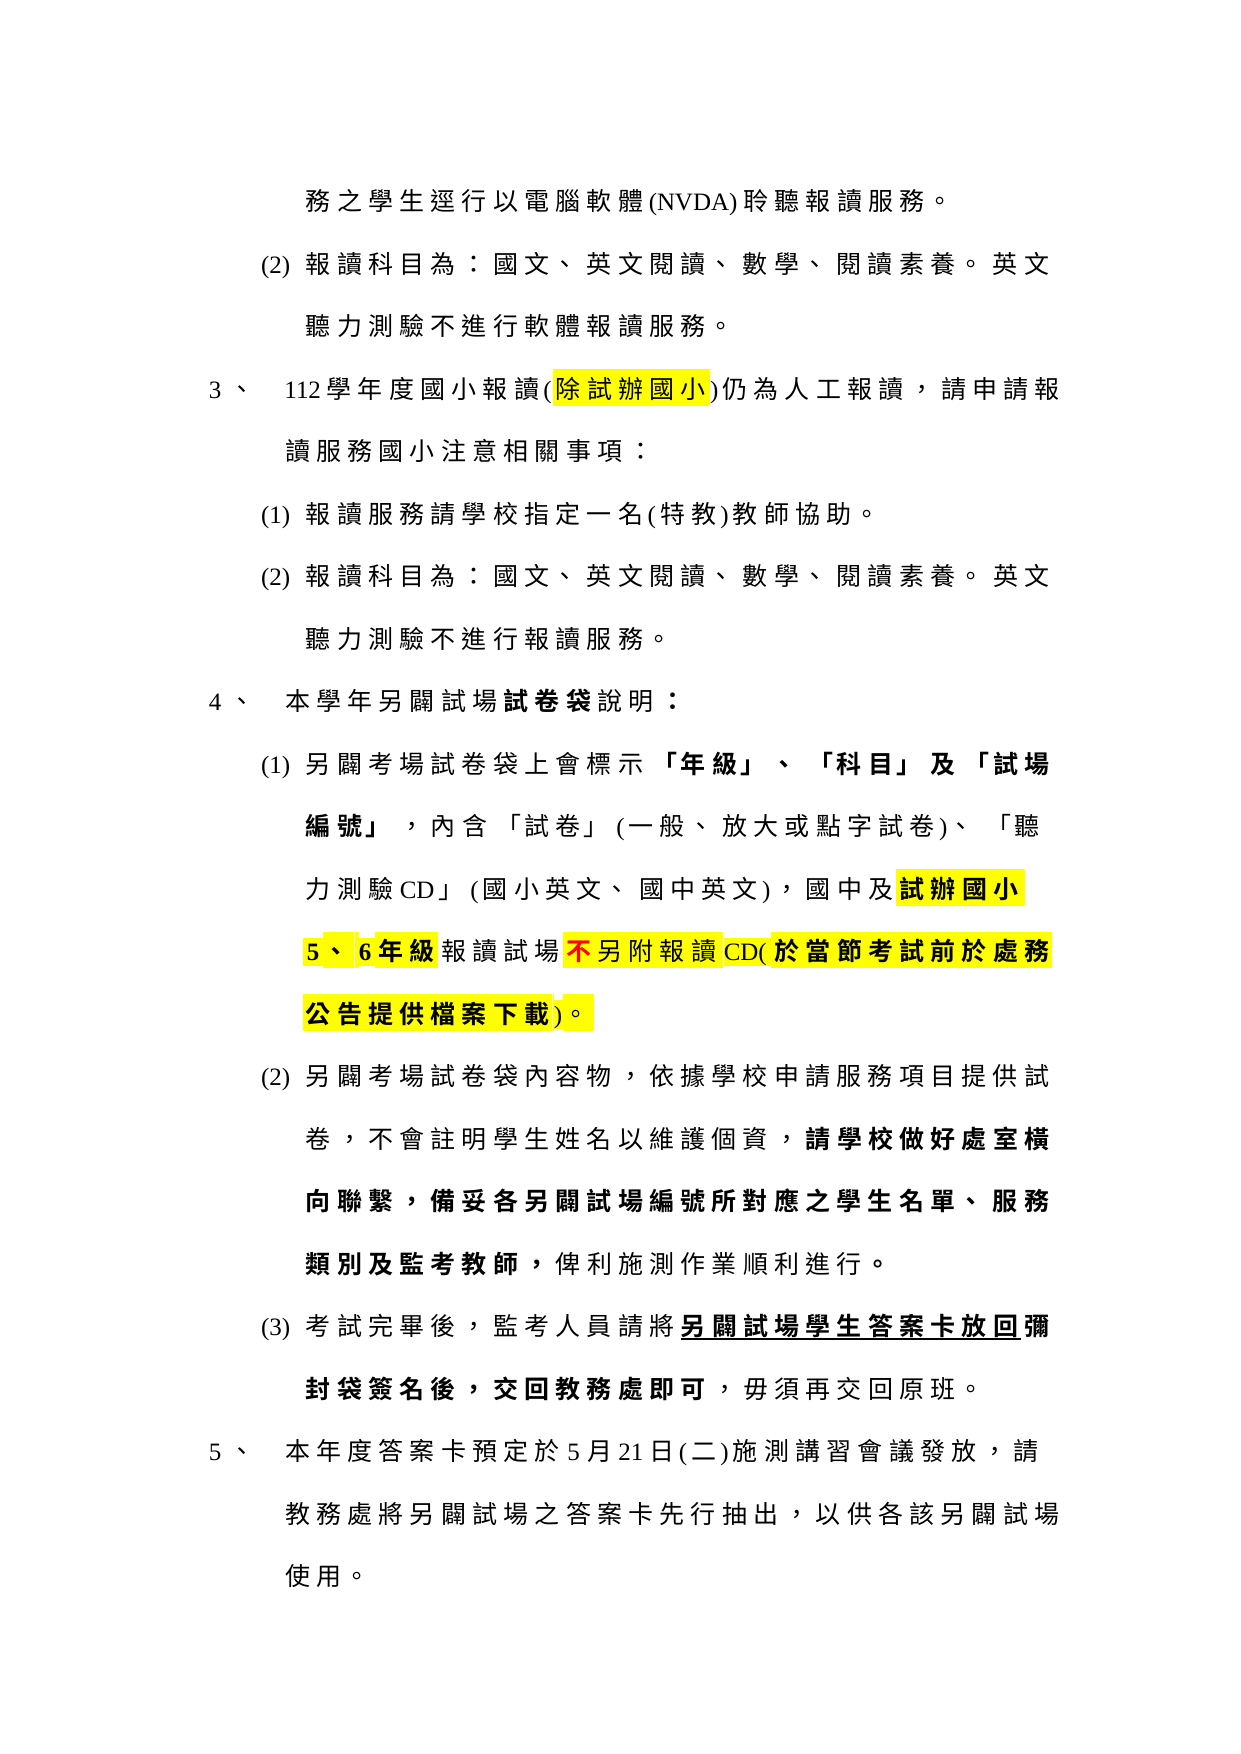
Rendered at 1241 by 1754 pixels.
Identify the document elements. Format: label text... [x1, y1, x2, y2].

list 報讀科目為：國文、英文閱讀、數學、閱讀素養。英文聽力測驗不進行報讀服務。 [252, 533, 1063, 658]
list 報讀服務請學校指定一名(特教)教師協助。 [252, 471, 1063, 533]
list 另闢考場試卷袋內容物，依據學校申請服務項目提供試卷，不會註明學生姓名以維護個資，請學校做好處室橫向聯繫，備妥各另闢試場編號所對應之學生名單、服務類別及監考教師，俾利施測作業順利進行。 [252, 1033, 1063, 1283]
list 考試完畢後，監考人員請將另闢試場學生答案卡放回彌封袋簽名後，交回教務處即可，毋須再交回原班。 [252, 1283, 1063, 1408]
list 報讀科目為：國文、英文閱讀、數學、閱讀素養。英文聽力測驗不進行軟體報讀服務。 [252, 221, 1063, 346]
list 112學年度國小報讀(除試辦國小)仍為人工報讀，請申請報讀服務國小注意相關事項： [202, 346, 1063, 471]
list 本年度答案卡預定於5月21日(二)施測講習會議發放，請教務處將另闢試場之答案卡先行抽出，以供各該另闢試場使用。 [202, 1408, 1063, 1596]
list 另闢考場試卷袋上會標示「年級」、「科目」及「試場編號」，內含「試卷」(一般、放大或點字試卷)、「聽力測驗CD」(國小英文、國中英文)，國中及試辦國小5、6年級報讀試場不另附報讀CD(於當節考試前於處務公告提供檔案下載)。 [252, 721, 1063, 1033]
list 務之學生逕行以電腦軟體(NVDA)聆聽報讀服務。 [252, 158, 1063, 221]
list 本學年另闢試場試卷袋說明： [202, 658, 1063, 721]
